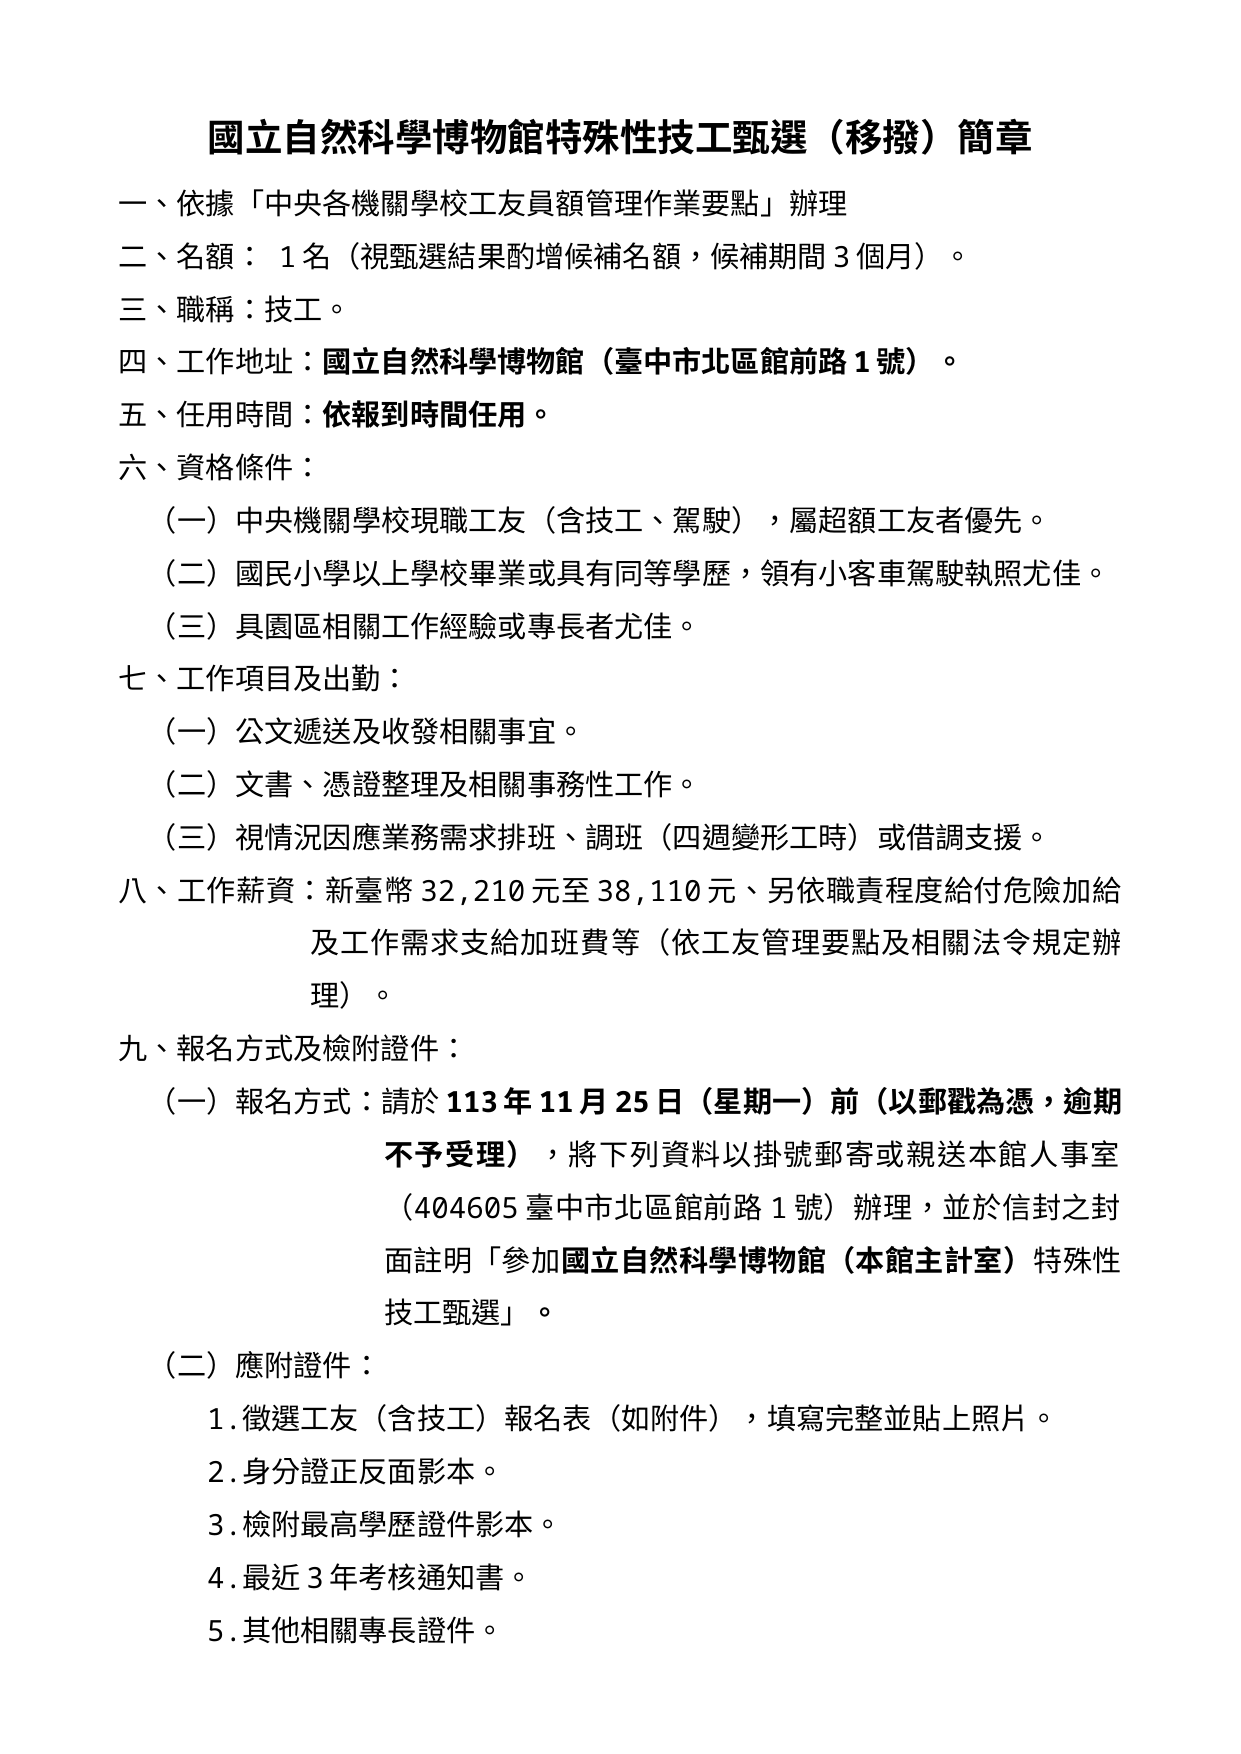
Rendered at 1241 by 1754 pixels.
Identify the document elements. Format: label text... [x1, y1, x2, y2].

text 1.徵選工友（含技工）報名表（如附件），填寫完整並貼上照片。 [124, 1396, 1122, 1438]
text （二）國民小學以上學校畢業或具有同等學歷，領有小客車駕駛執照尤佳。 [148, 550, 1122, 593]
text 七、工作項目及出勤： [118, 656, 1122, 698]
text （二）應附證件： [148, 1343, 1122, 1385]
text （三）視情況因應業務需求排班、調班（四週變形工時）或借調支援。 [118, 814, 1122, 857]
text 2.身分證正反面影本。 [124, 1448, 1122, 1491]
text 二、名額： 1名（視甄選結果酌增候補名額，候補期間3個月）。 [118, 233, 1122, 276]
text （一）公文遞送及收發相關事宜。 [118, 709, 1122, 751]
text （一）中央機關學校現職工友（含技工、駕駛），屬超額工友者優先。 [118, 497, 1122, 540]
text 一、依據「中央各機關學校工友員額管理作業要點」辦理 [118, 180, 1122, 223]
text （三）具園區相關工作經驗或專長者尤佳。 [148, 603, 1122, 645]
text 4.最近3年考核通知書。 [124, 1554, 1122, 1597]
text （一）報名方式：請於113年11月25日（星期一）前（以郵戳為憑，逾期不予受理），將下列資料以掛號郵寄或親送本館人事室（404605臺中市北區館前路1號）辦理，並於信封之封面註明「參加國立自然科學博物館（本館主計室）特殊性技工甄選」。 [148, 1078, 1122, 1332]
text 六、資格條件： [118, 445, 1122, 487]
text 五、任用時間：依報到時間任用。 [118, 392, 1122, 434]
text （二）文書、憑證整理及相關事務性工作。 [118, 762, 1122, 804]
text 國立自然科學博物館特殊性技工甄選（移撥）簡章 [118, 107, 1122, 162]
text 三、職稱：技工。 [118, 286, 1122, 328]
text 八、工作薪資：新臺幣32,210元至38,110元、另依職責程度給付危險加給及工作需求支給加班費等（依工友管理要點及相關法令規定辦理）。 [118, 867, 1122, 1015]
text 3.檢附最高學歷證件影本。 [124, 1501, 1122, 1544]
text 九、報名方式及檢附證件： [118, 1026, 1122, 1068]
text 5.其他相關專長證件。 [124, 1607, 1122, 1650]
text 四、工作地址：國立自然科學博物館（臺中市北區館前路1號）。 [118, 339, 1122, 381]
